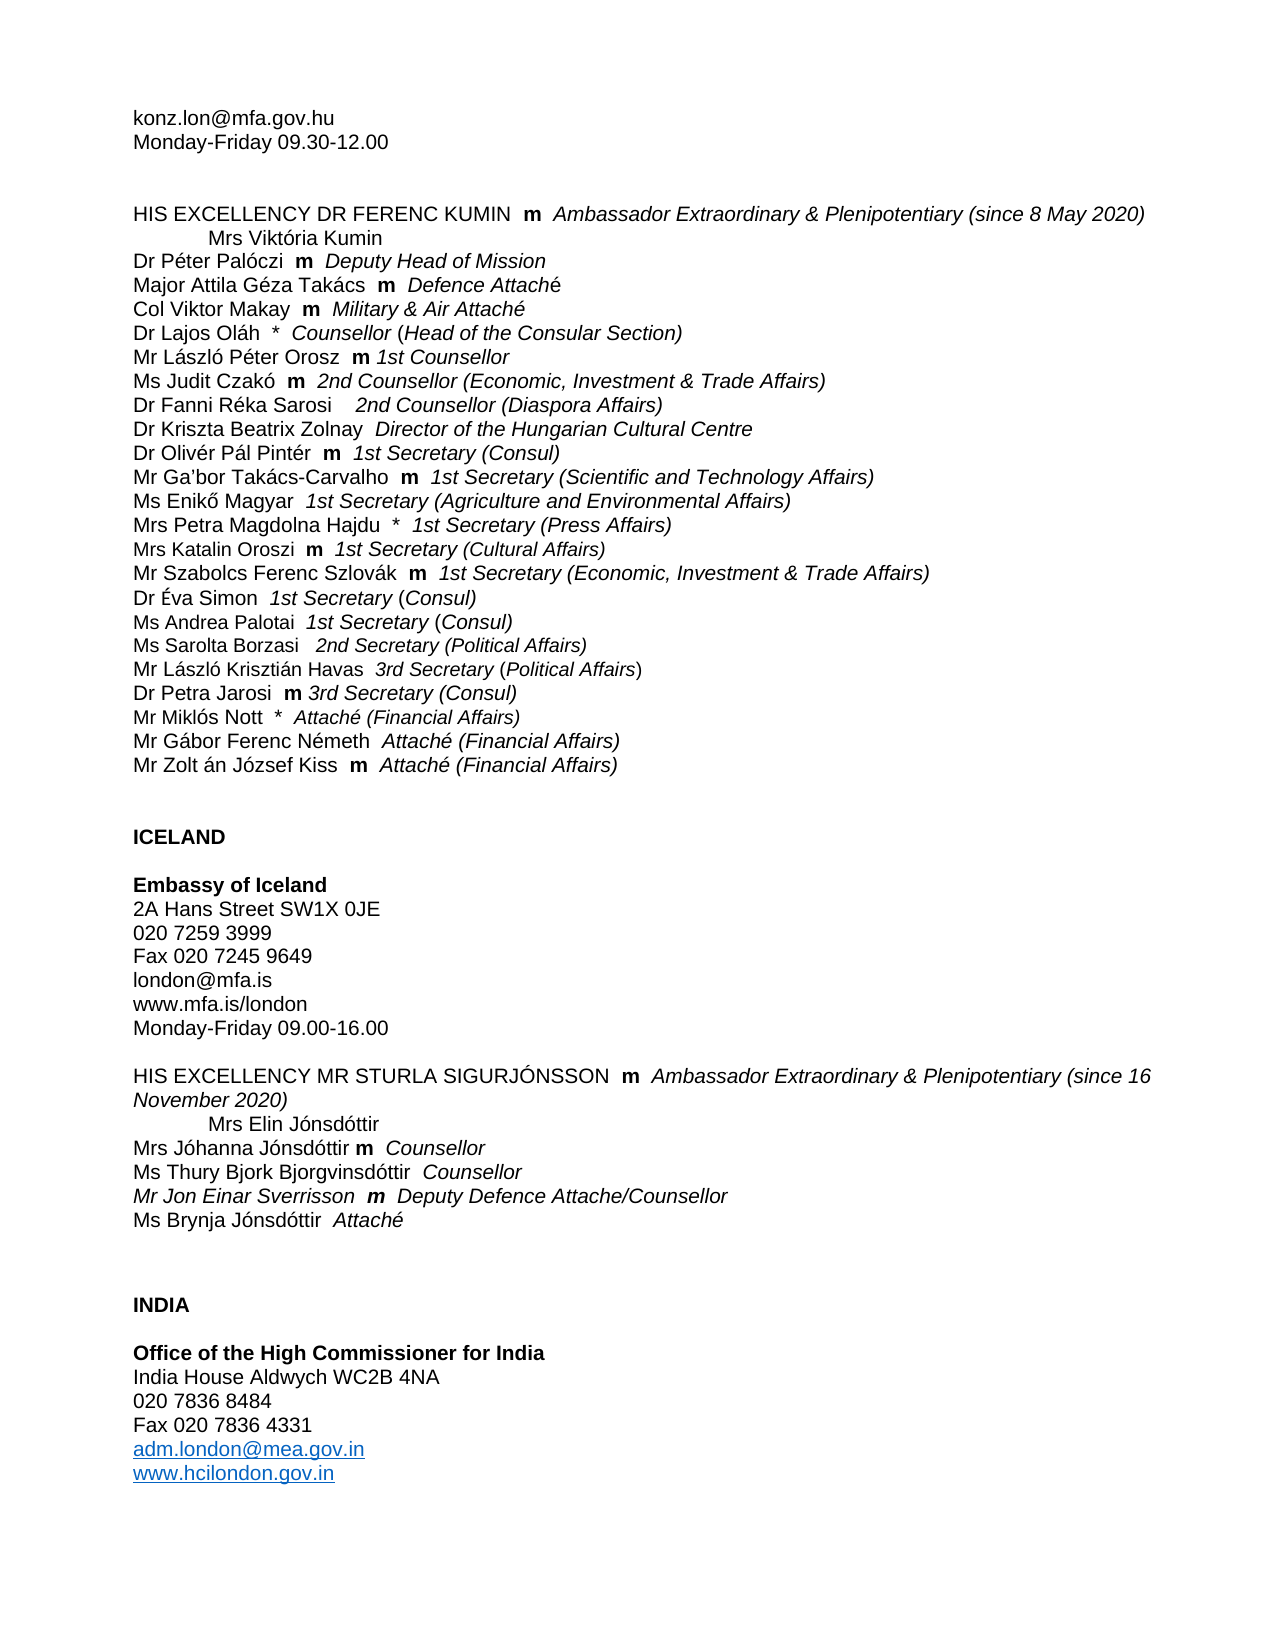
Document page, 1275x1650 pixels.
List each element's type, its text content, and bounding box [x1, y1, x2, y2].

text Monday-Friday 09.30-12.00 [133, 129, 1181, 153]
text 020 7836 8484 [133, 1389, 1181, 1413]
text Fax 020 7245 9649 [133, 944, 1181, 968]
text 020 7259 3999 [133, 920, 1181, 944]
text Mrs Jóhanna Jónsdóttir m Counsellor [133, 1136, 1181, 1160]
text HIS EXCELLENCY DR FERENC KUMIN m Ambassador Extraordinary & Plenipotentiary (since 8 May 2020) [133, 201, 1181, 225]
text Dr Éva Simon 1st Secretary (Consul) [133, 585, 1181, 610]
text Monday-Friday 09.00-16.00 [133, 1016, 1181, 1040]
text Mr Szabolcs Ferenc Szlovák m 1st Secretary (Economic, Investment & Trade Affairs) [133, 561, 1181, 585]
text Major Attila Géza Takács m Defence Attaché [133, 273, 1181, 297]
text Ms Thury Bjork Bjorgvinsdóttir Counsellor [133, 1160, 1181, 1184]
text INDIA [133, 1293, 1181, 1317]
text www.mfa.is/london [133, 992, 1181, 1016]
text Dr Lajos Oláh * Counsellor (Head of the Consular Section) [133, 321, 1181, 345]
text Ms Brynja Jónsdóttir Attaché [133, 1208, 1181, 1232]
text konz.lon@mfa.gov.hu [133, 106, 1181, 129]
text Dr Olivér Pál Pintér m 1st Secretary (Consul) [133, 441, 1181, 465]
text Office of the High Commissioner for India [133, 1341, 1181, 1365]
text 2A Hans Street SW1X 0JE [133, 896, 1181, 920]
text Ms Andrea Palotai 1st Secretary (Consul) [133, 610, 1181, 634]
text adm.london@mea.gov.in [133, 1437, 1181, 1461]
text Mr László Péter Orosz m 1st Counsellor [133, 345, 1181, 369]
text HIS EXCELLENCY MR STURLA SIGURJÓNSSON m Ambassador Extraordinary & Plenipotentiary (since 16 November 2020) [133, 1064, 1181, 1112]
text Dr Fanni Réka Sarosi 2nd Counsellor (Diaspora Affairs) [133, 393, 1181, 417]
text Mrs Katalin Oroszi m 1st Secretary (Cultural Affairs) [133, 537, 1181, 561]
text Dr Péter Palóczi m Deputy Head of Mission [133, 249, 1181, 273]
text ICELAND [133, 824, 1181, 848]
text Mr Jon Einar Sverrisson m Deputy Defence Attache/Counsellor [133, 1184, 1181, 1208]
text london@mfa.is [133, 968, 1181, 992]
text Ms Enikő Magyar 1st Secretary (Agriculture and Environmental Affairs) [133, 489, 1181, 513]
text Dr Petra Jarosi m 3rd Secretary (Consul) [133, 681, 1181, 705]
text www.hcilondon.gov.in [133, 1461, 1181, 1484]
text Mr Ga’bor Takács-Carvalho m 1st Secretary (Scientific and Technology Affairs) [133, 465, 1181, 489]
text Dr Kriszta Beatrix Zolnay Director of the Hungarian Cultural Centre [133, 417, 1181, 441]
text Embassy of Iceland [133, 872, 1181, 896]
text Mr Gábor Ferenc Németh Attaché (Financial Affairs) [133, 729, 1181, 753]
text Mrs Petra Magdolna Hajdu * 1st Secretary (Press Affairs) [133, 513, 1181, 537]
text Mr László Krisztián Havas 3rd Secretary (Political Affairs) [133, 657, 1181, 681]
text Col Viktor Makay m Military & Air Attaché [133, 297, 1181, 321]
text Ms Judit Czakó m 2nd Counsellor (Economic, Investment & Trade Affairs) [133, 369, 1181, 393]
text Ms Sarolta Borzasi 2nd Secretary (Political Affairs) [133, 634, 1181, 657]
text Mrs Elin Jónsdóttir [133, 1112, 1181, 1136]
text Fax 020 7836 4331 [133, 1413, 1181, 1437]
text Mr Miklós Nott * Attaché (Financial Affairs) [133, 705, 1181, 729]
text Mr Zolt án József Kiss m Attaché (Financial Affairs) [133, 753, 1181, 777]
text India House Aldwych WC2B 4NA [133, 1365, 1181, 1389]
text Mrs Viktória Kumin [133, 225, 1181, 249]
